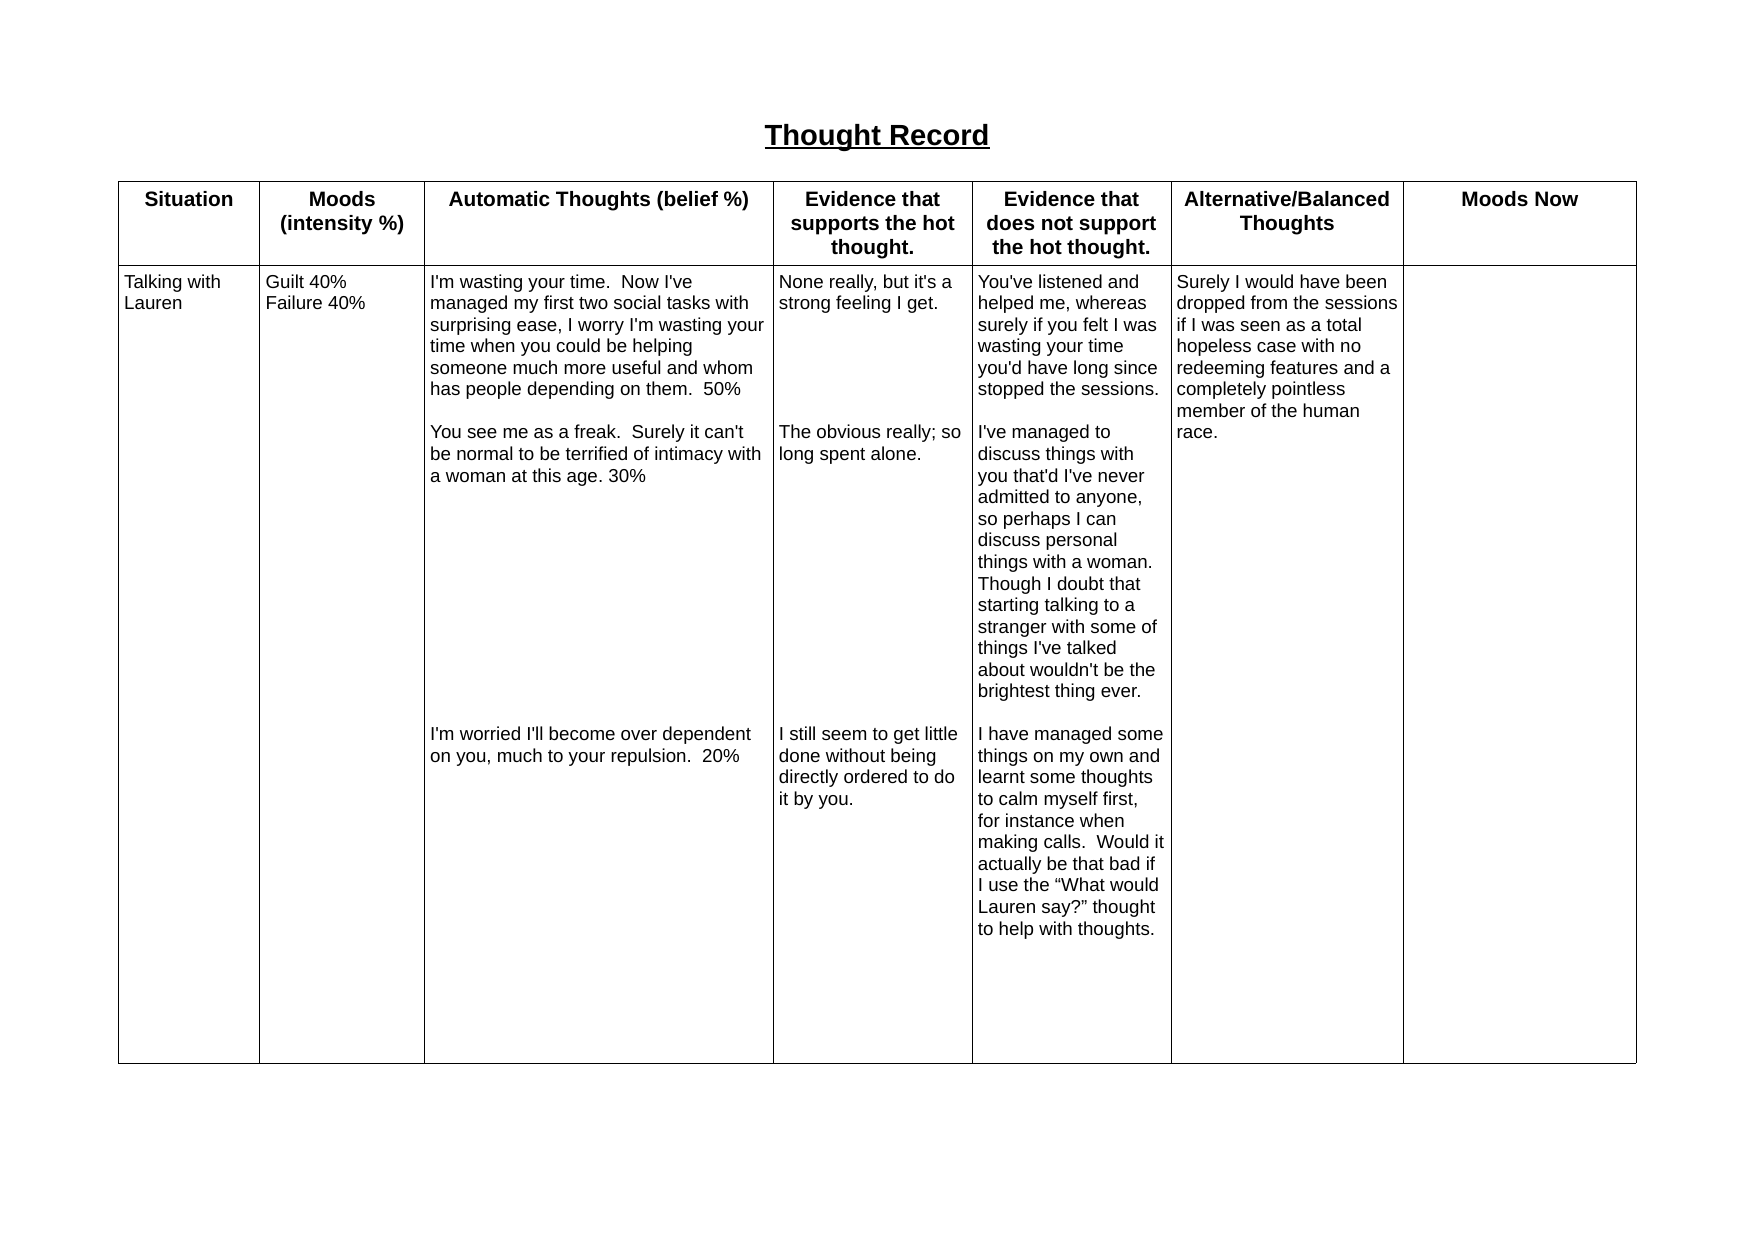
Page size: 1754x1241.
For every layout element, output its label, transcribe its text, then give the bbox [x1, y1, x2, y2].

table_cell [1404, 266, 1636, 1063]
table_header Moods (intensity %) [260, 182, 424, 264]
table_header Evidence that does not support the hot thought. [973, 182, 1171, 264]
table_cell I'm wasting your time. Now I've managed my first two social tasks with surprising ease, I worry I'm wasting your time when you could be helping someone much more useful and whom has people depending on them. 50% You see me as a freak. Surely it can't be normal to be terrified of intimacy with a woman at this age. 30% I'm worried I'll become over dependent on you, much to your repulsion. 20% [425, 266, 773, 1063]
table_cell Surely I would have been dropped from the sessions if I was seen as a total hopeless case with no redeeming features and a completely pointless member of the human race. [1172, 266, 1403, 1063]
table_header Evidence that supports the hot thought. [774, 182, 972, 264]
table_header Situation [119, 182, 259, 264]
table_cell None really, but it's a strong feeling I get. The obvious really; so long spent alone. I still seem to get little done without being directly ordered to do it by you. [774, 266, 972, 1063]
table_cell Talking with Lauren [119, 266, 259, 1063]
table_header Automatic Thoughts (belief %) [425, 182, 773, 264]
table_header Alternative/Balanced Thoughts [1172, 182, 1403, 264]
table_cell Guilt 40% Failure 40% [260, 266, 424, 1063]
table_cell You've listened and helped me, whereas surely if you felt I was wasting your time you'd have long since stopped the sessions. I've managed to discuss things with you that'd I've never admitted to anyone, so perhaps I can discuss personal things with a woman. Though I doubt that starting talking to a stranger with some of things I've talked about wouldn't be the brightest thing ever. I have managed some things on my own and learnt some thoughts to calm myself first, for instance when making calls. Would it actually be that bad if I use the “What would Lauren say?” thought to help with thoughts. [973, 266, 1171, 1063]
table_header Moods Now [1404, 182, 1636, 264]
